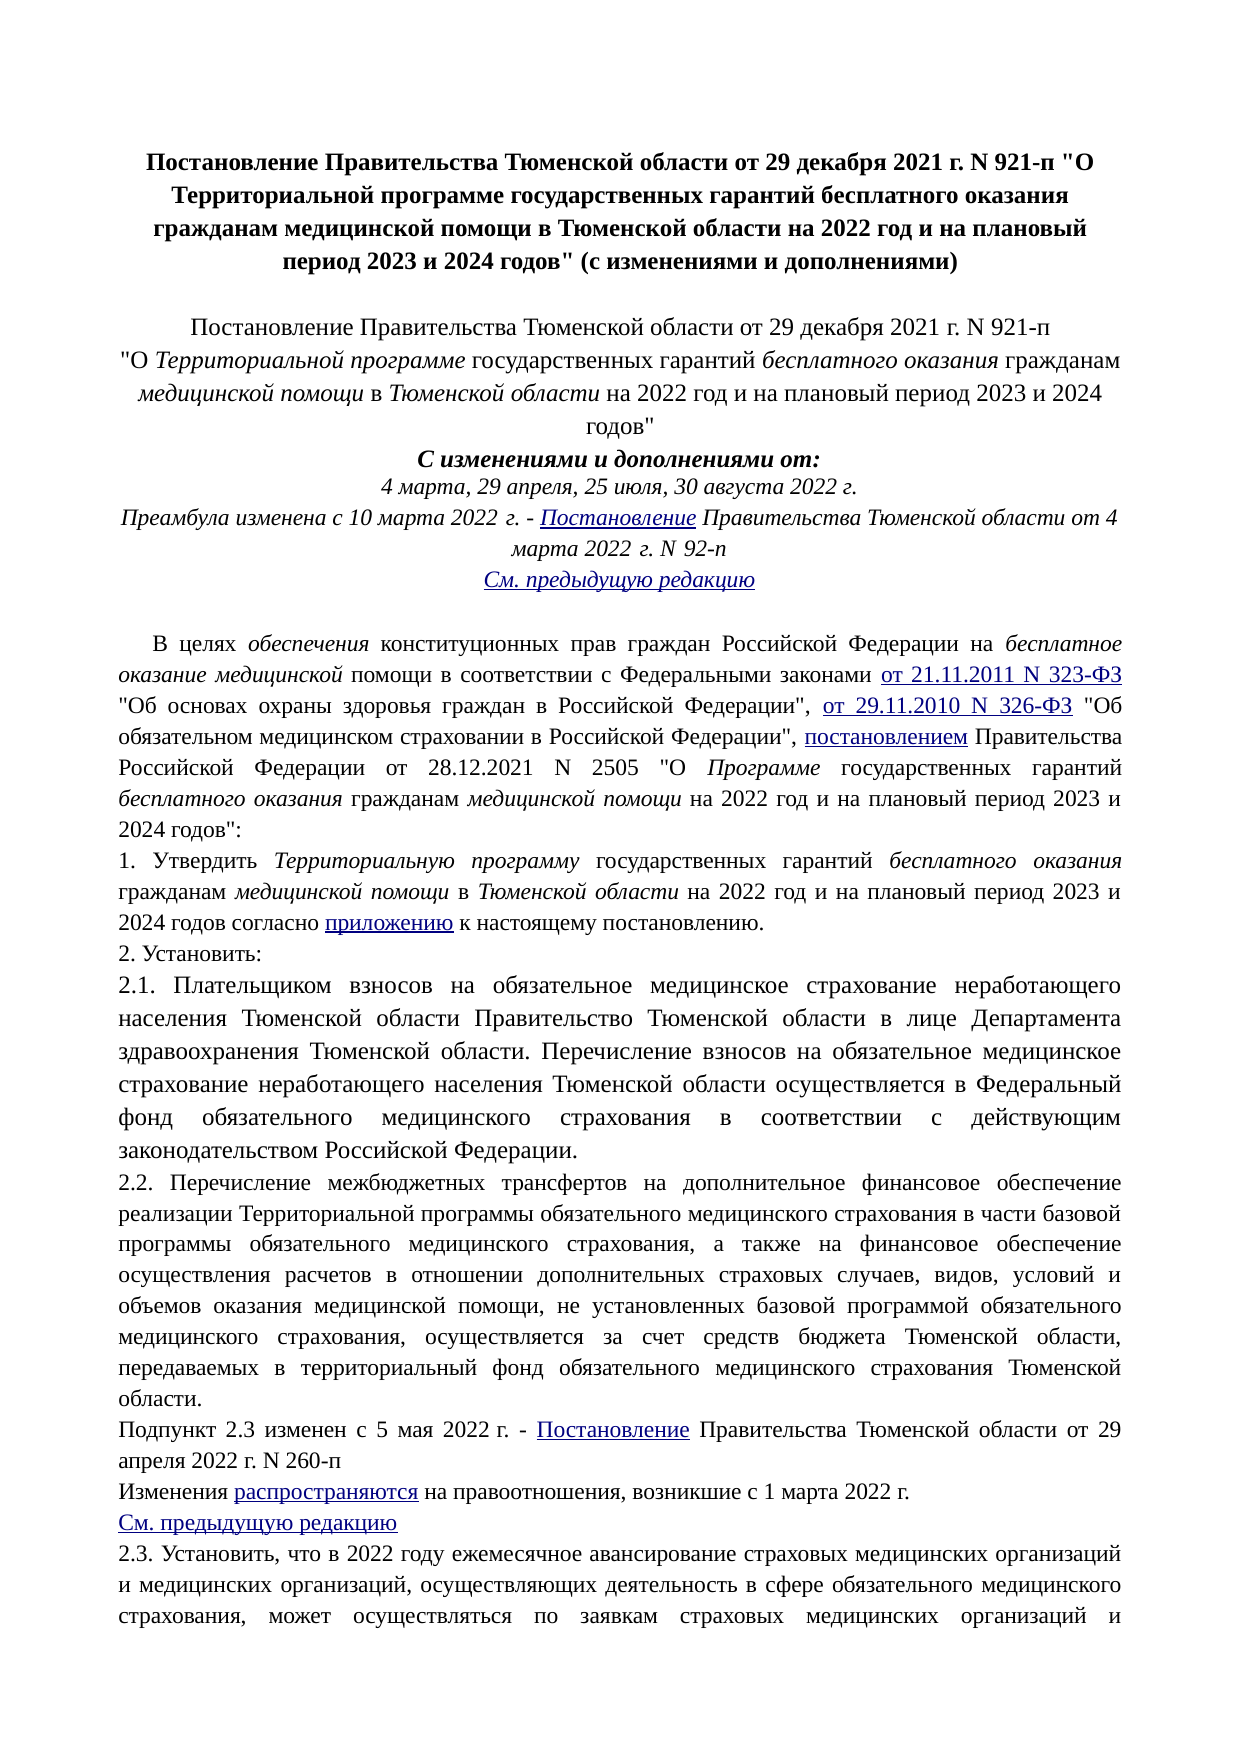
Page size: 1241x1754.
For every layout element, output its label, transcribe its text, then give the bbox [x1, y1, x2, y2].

text 2.3. Установить, что в 2022 году ежемесячное авансирование страховых медицинских организаций и медицинских организаций, осуществляющих деятельность в сфере обязательного медицинского страхования, может осуществляться по заявкам страховых медицинских организаций и [118, 1539, 1122, 1628]
text 2.1. Плательщиком взносов на обязательное медицинское страхование неработающего населения Тюменской области Правительство Тюменской области в лице Департамента здравоохранения Тюменской области. Перечисление взносов на обязательное медицинское страхование неработающего населения Тюменской области осуществляется в Федеральный фонд обязательного медицинского страхования в соответствии с действующим законодательством Российской Федерации. [118, 970, 1122, 1164]
text 1. Утвердить Территориальную программу государственных гарантий бесплатного оказания гражданам медицинской помощи в Тюменской области на 2022 год и на плановый период 2023 и 2024 годов согласно приложению к настоящему постановлению. [118, 846, 1122, 935]
subtitle С изменениями и дополнениями от: [118, 444, 1122, 473]
text См. предыдущую редакцию [118, 566, 1122, 593]
text Изменения распространяются на правоотношения, возникшие с 1 марта 2022 г. [118, 1477, 1122, 1504]
text 4 марта, 29 апреля, 25 июля, 30 августа 2022 г. [118, 473, 1122, 500]
text В целях обеспечения конституционных прав граждан Российской Федерации на бесплатное оказание медицинской помощи в соответствии с Федеральными законами от 21.11.2011 N 323-ФЗ "Об основах охраны здоровья граждан в Российской Федерации", от 29.11.2010 N 326-ФЗ "Об обязательном медицинском страховании в Российской Федерации", постановлением Правительства Российской Федерации от 28.12.2021 N 2505 "О Программе государственных гарантий бесплатного оказания гражданам медицинской помощи на 2022 год и на плановый период 2023 и 2024 годов": [118, 629, 1122, 842]
text Постановление Правительства Тюменской области от 29 декабря 2021 г. N 921-п "О Территориальной программе государственных гарантий бесплатного оказания гражданам медицинской помощи в Тюменской области на 2022 год и на плановый период 2023 и 2024 годов" (с изменениями и дополнениями) [118, 147, 1122, 275]
text Подпункт 2.3 изменен с 5 мая 2022 г. - Постановление Правительства Тюменской области от 29 апреля 2022 г. N 260-п [118, 1416, 1122, 1473]
text Преамбула изменена с 10 марта 2022 г. - Постановление Правительства Тюменской области от 4 марта 2022 г. N 92-п [118, 504, 1122, 562]
text 2.2. Перечисление межбюджетных трансфертов на дополнительное финансовое обеспечение реализации Территориальной программы обязательного медицинского страхования в части базовой программы обязательного медицинского страхования, а также на финансовое обеспечение осуществления расчетов в отношении дополнительных страховых случаев, видов, условий и объемов оказания медицинской помощи, не установленных базовой программой обязательного медицинского страхования, осуществляется за счет средств бюджета Тюменской области, передаваемых в территориальный фонд обязательного медицинского страхования Тюменской области. [118, 1168, 1122, 1412]
text Постановление Правительства Тюменской области от 29 декабря 2021 г. N 921-п "О Территориальной программе государственных гарантий бесплатного оказания гражданам медицинской помощи в Тюменской области на 2022 год и на плановый период 2023 и 2024 годов" [118, 312, 1122, 440]
text См. предыдущую редакцию [118, 1508, 1122, 1535]
text 2. Установить: [118, 939, 1122, 966]
